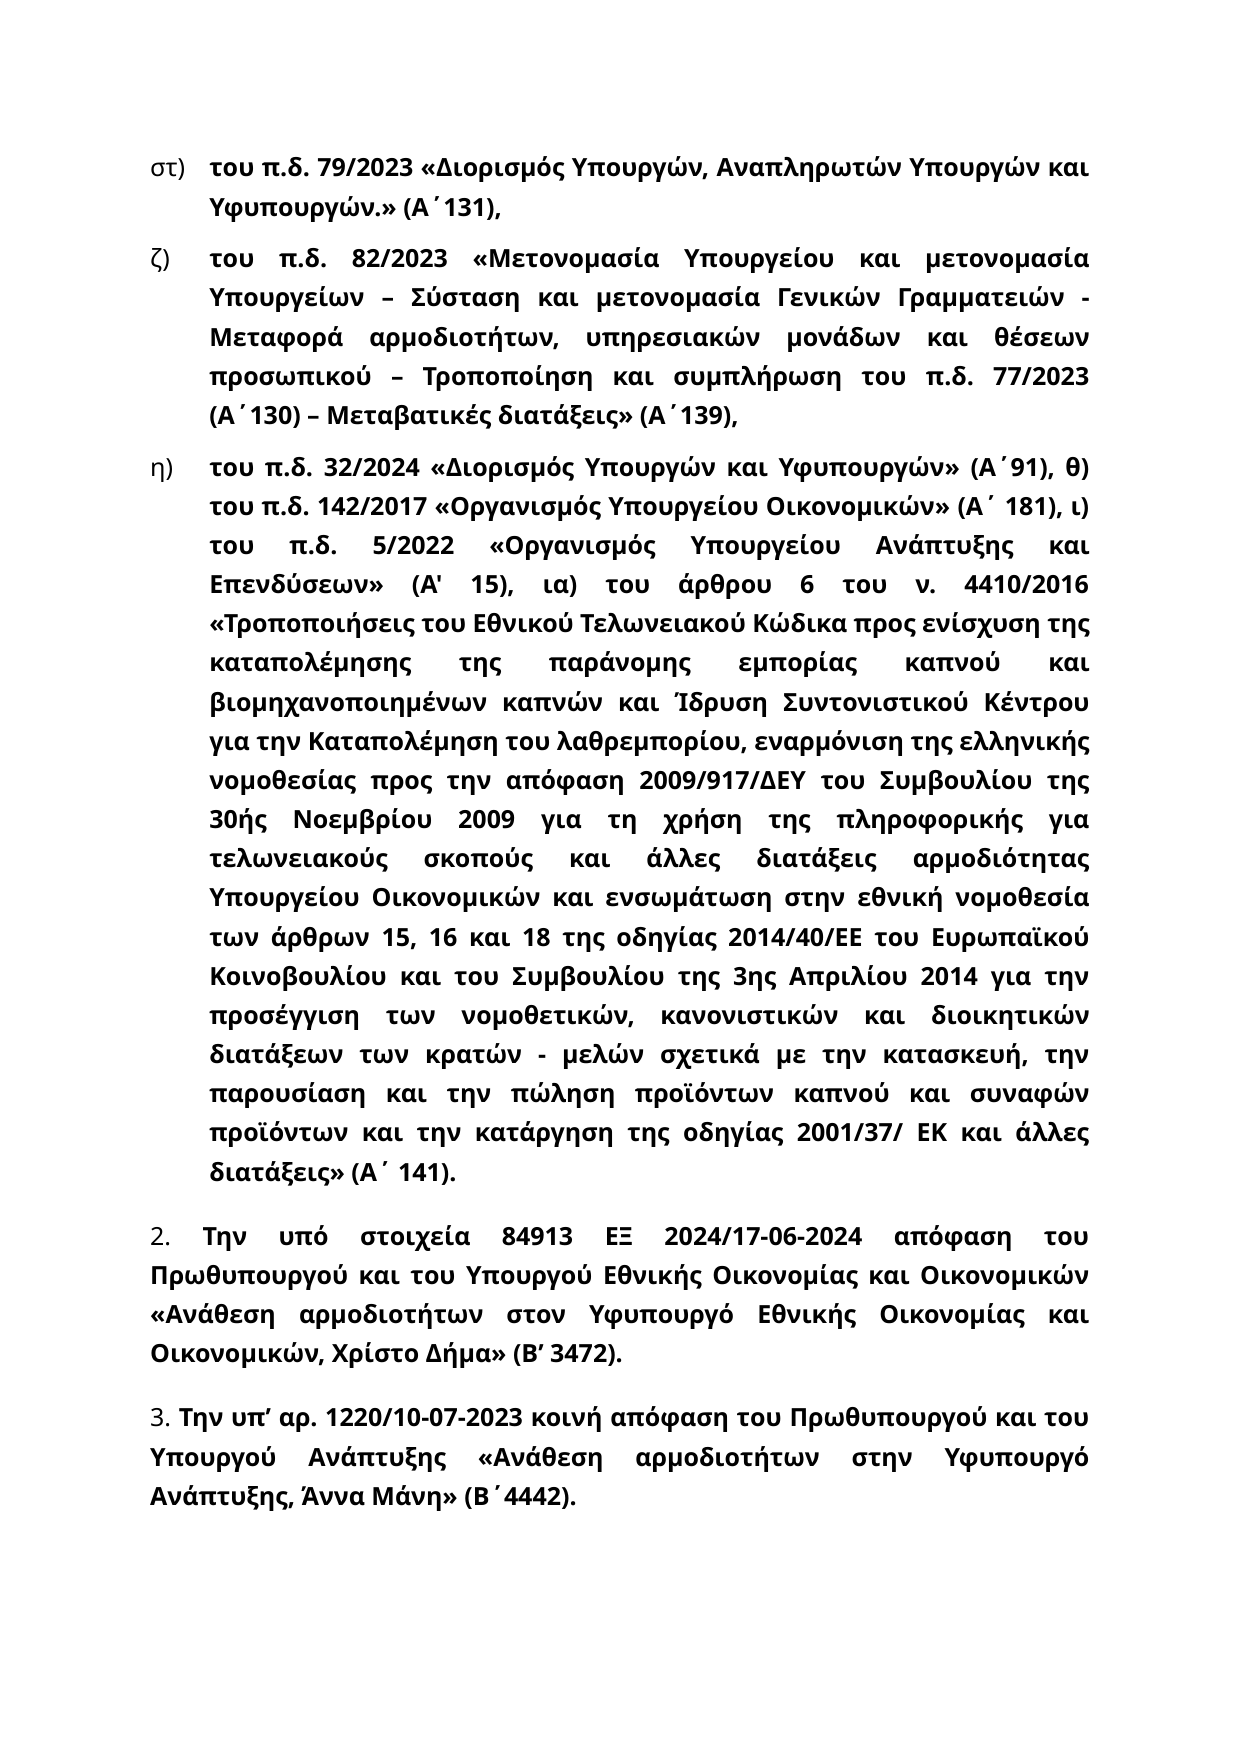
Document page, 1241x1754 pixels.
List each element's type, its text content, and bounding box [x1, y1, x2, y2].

list η) του π.δ. 32/2024 «Διορισμός Υπουργών και Υφυπουργών» (Α΄91), θ) του π.δ. 142/2017 «Οργανισμός Υπουργείου Οικονομικών» (Α΄ 181), ι) του π.δ. 5/2022 «Οργανισμός Υπουργείου Ανάπτυξης και Επενδύσεων» (Α' 15), ια) του άρθρου 6 του ν. 4410/2016 «Τροποποιήσεις του Εθνικού Τελωνειακού Κώδικα προς ενίσχυση της καταπολέμησης της παράνομης εμπορίας καπνού και βιομηχανοποιημένων καπνών και Ίδρυση Συντονιστικού Κέντρου για την Καταπολέμηση του λαθρεμπορίου, εναρμόνιση της ελληνικής νομοθεσίας προς την απόφαση 2009/917/ΔΕΥ του Συμβουλίου της 30ής Νοεμβρίου 2009 για τη χρήση της πληροφορικής για τελωνειακούς σκοπούς και άλλες διατάξεις αρμοδιότητας Υπουργείου Οικονομικών και ενσωμάτωση στην εθνική νομοθεσία των άρθρων 15, 16 και 18 της οδηγίας 2014/40/ΕΕ του Ευρωπαϊκού Κοινοβουλίου και του Συμβουλίου της 3ης Απριλίου 2014 για την προσέγγιση των νομοθετικών, κανονιστικών και διοικητικών διατάξεων των κρατών - μελών σχετικά με την κατασκευή, την παρουσίαση και την πώληση προϊόντων καπνού και συναφών προϊόντων και την κατάργηση της οδηγίας 2001/37/ ΕΚ και άλλες διατάξεις» (A΄ 141). [150, 449, 1090, 1188]
list ζ) του π.δ. 82/2023 «Μετονομασία Υπουργείου και μετονομασία Υπουργείων – Σύσταση και μετονομασία Γενικών Γραμματειών - Μεταφορά αρμοδιοτήτων, υπηρεσιακών μονάδων και θέσεων προσωπικού – Τροποποίηση και συμπλήρωση του π.δ. 77/2023 (Α΄130) – Μεταβατικές διατάξεις» (Α΄139), [150, 241, 1090, 432]
list στ) του π.δ. 79/2023 «Διορισμός Υπουργών, Αναπληρωτών Υπουργών και Υφυπουργών.» (Α΄131), [150, 150, 1090, 223]
text 2. Την υπό στοιχεία 84913 EΞ 2024/17-06-2024 απόφαση του Πρωθυπουργού και του Υπουργού Εθνικής Οικονομίας και Οικονομικών «Ανάθεση αρμοδιοτήτων στον Υφυπουργό Εθνικής Οικονομίας και Οικονομικών, Χρίστο Δήμα» (Β’ 3472). [150, 1218, 1090, 1370]
text 3. Την υπ’ αρ. 1220/10-07-2023 κοινή απόφαση του Πρωθυπουργού και του Υπουργού Ανάπτυξης «Ανάθεση αρμοδιοτήτων στην Υφυπουργό Ανάπτυξης, Άννα Μάνη» (Β΄4442). [150, 1400, 1090, 1512]
